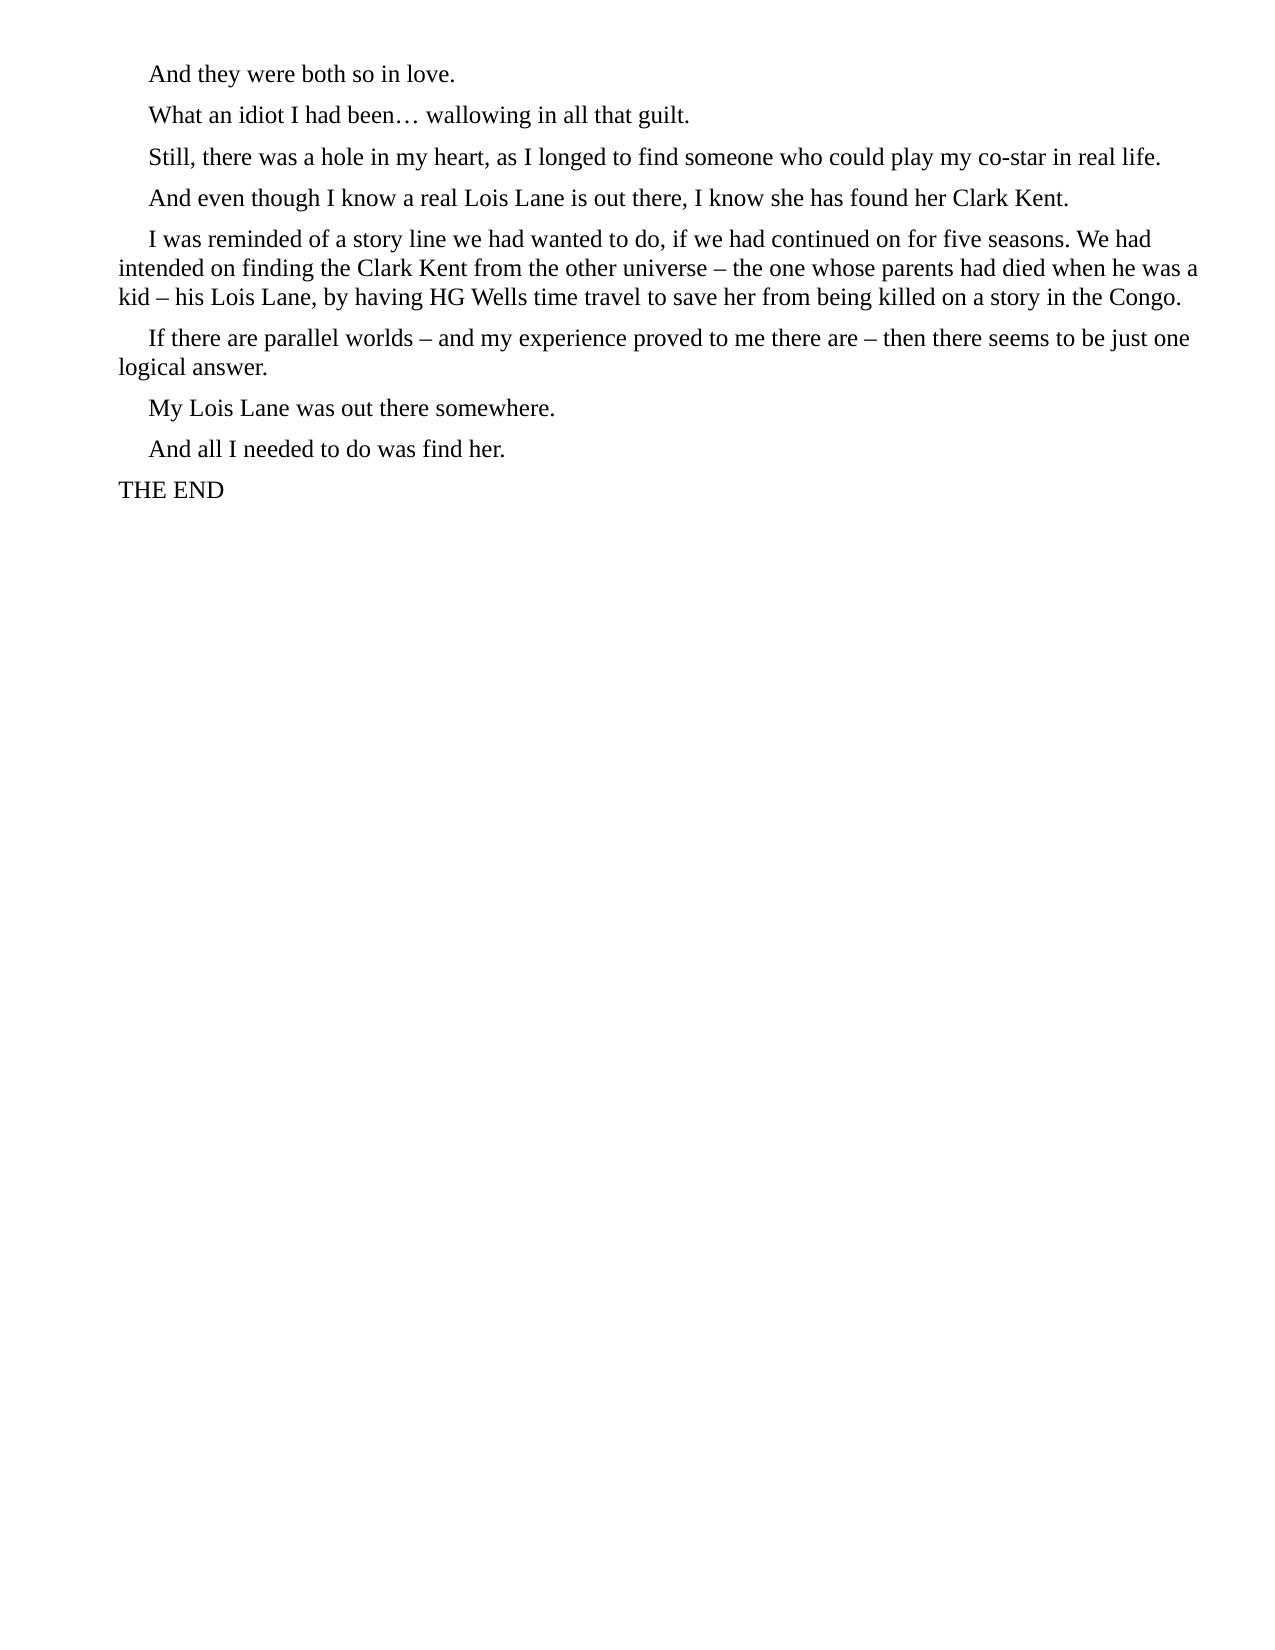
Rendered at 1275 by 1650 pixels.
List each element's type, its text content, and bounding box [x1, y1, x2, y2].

text If there are parallel worlds – and my experience proved to me there are – then there seems to be just one logical answer. [118, 323, 1216, 380]
text What an idiot I had been… wallowing in all that guilt. [118, 100, 1216, 129]
text THE END [118, 475, 1216, 504]
text My Lois Lane was out there somewhere. [118, 393, 1216, 422]
text And all I needed to do was find her. [118, 434, 1216, 463]
text I was reminded of a story line we had wanted to do, if we had continued on for five seasons. We had intended on finding the Clark Kent from the other universe – the one whose parents had died when he was a kid – his Lois Lane, by having HG Wells time travel to save her from being killed on a story in the Congo. [118, 224, 1216, 310]
text And even though I know a real Lois Lane is out there, I know she has found her Clark Kent. [118, 183, 1216, 212]
text Still, there was a hole in my heart, as I longed to find someone who could play my co-star in real life. [118, 142, 1216, 170]
text And they were both so in love. [118, 59, 1216, 88]
